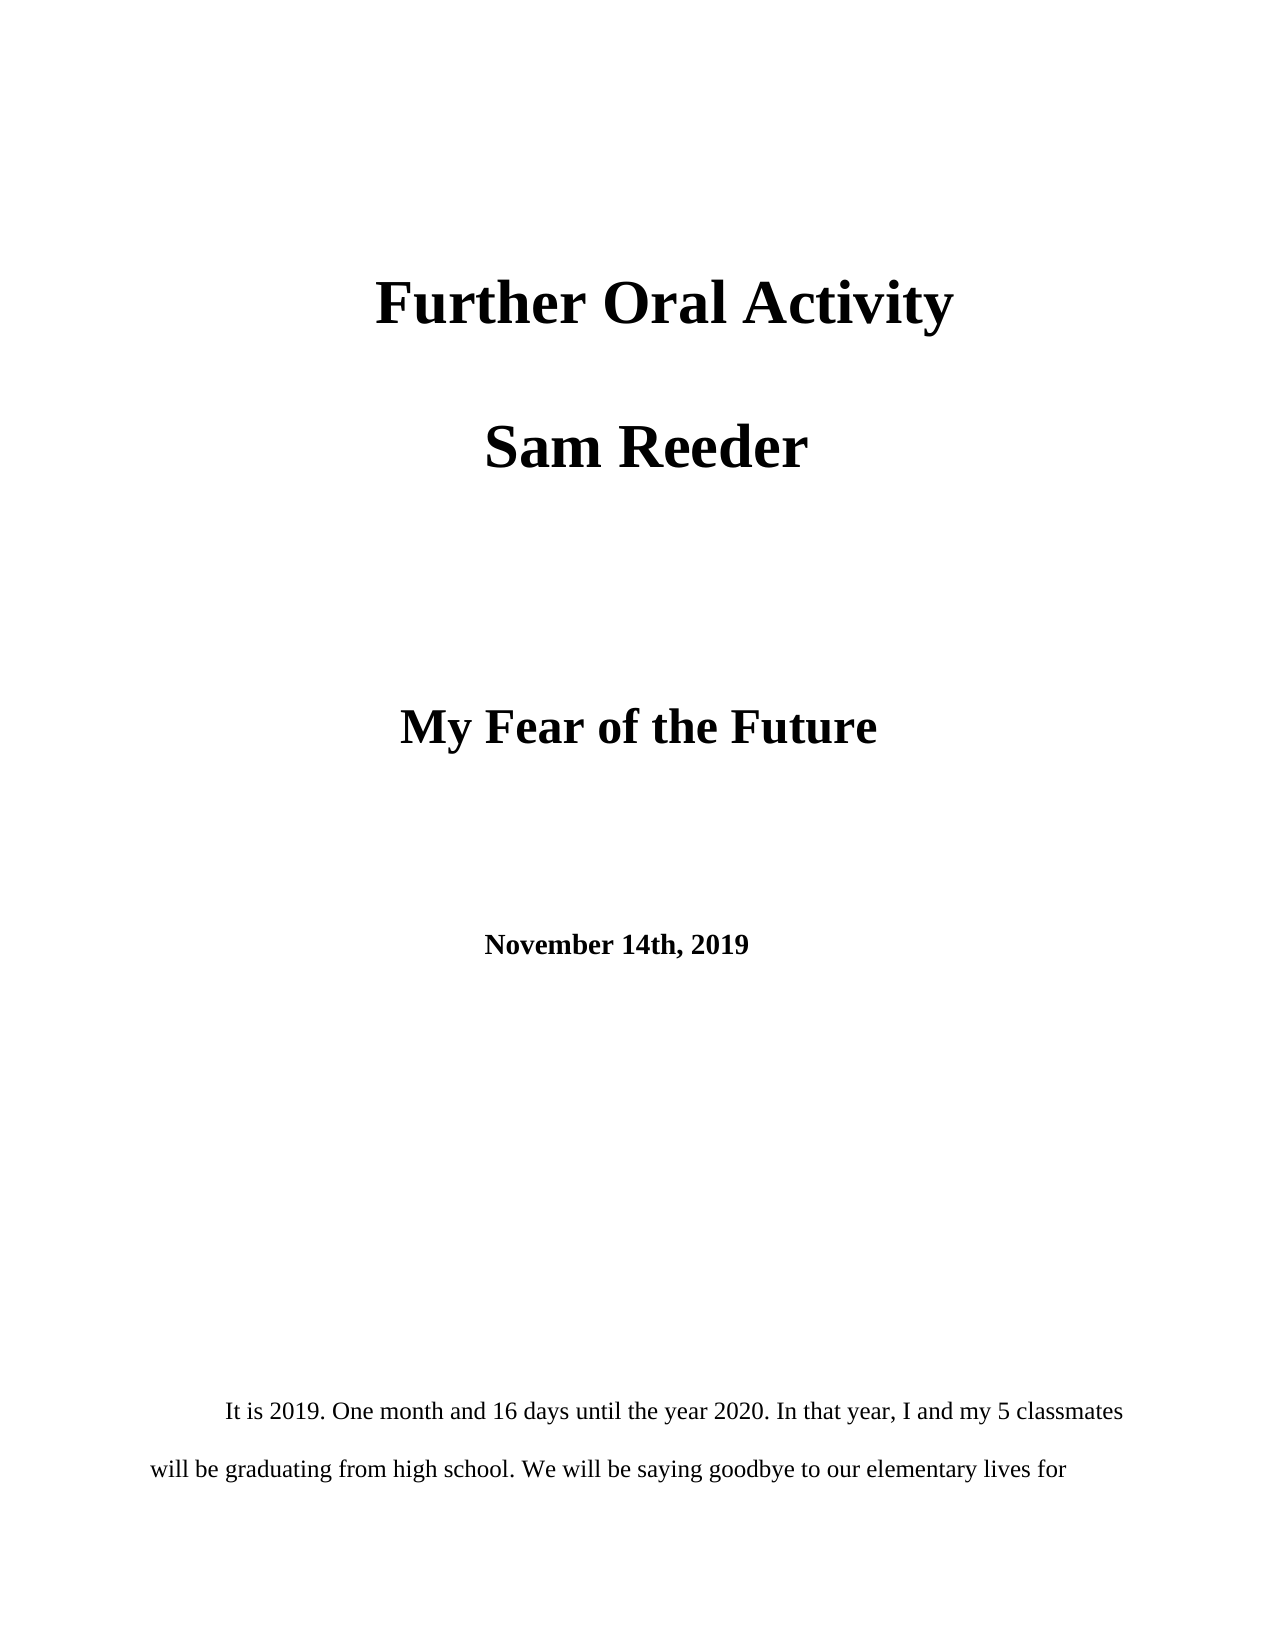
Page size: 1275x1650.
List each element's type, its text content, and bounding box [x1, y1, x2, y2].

text It is 2019. One month and 16 days until the year 2020. In that year, I and my 5 classmates will be graduating from high school. We will be saying goodbye to our elementary lives for [150, 1396, 1125, 1483]
text Sam Reeder [300, 409, 1125, 481]
text Further Oral Activity [300, 265, 1125, 337]
text My Fear of the Future [375, 697, 1125, 754]
text November 14th, 2019 [150, 927, 1125, 960]
